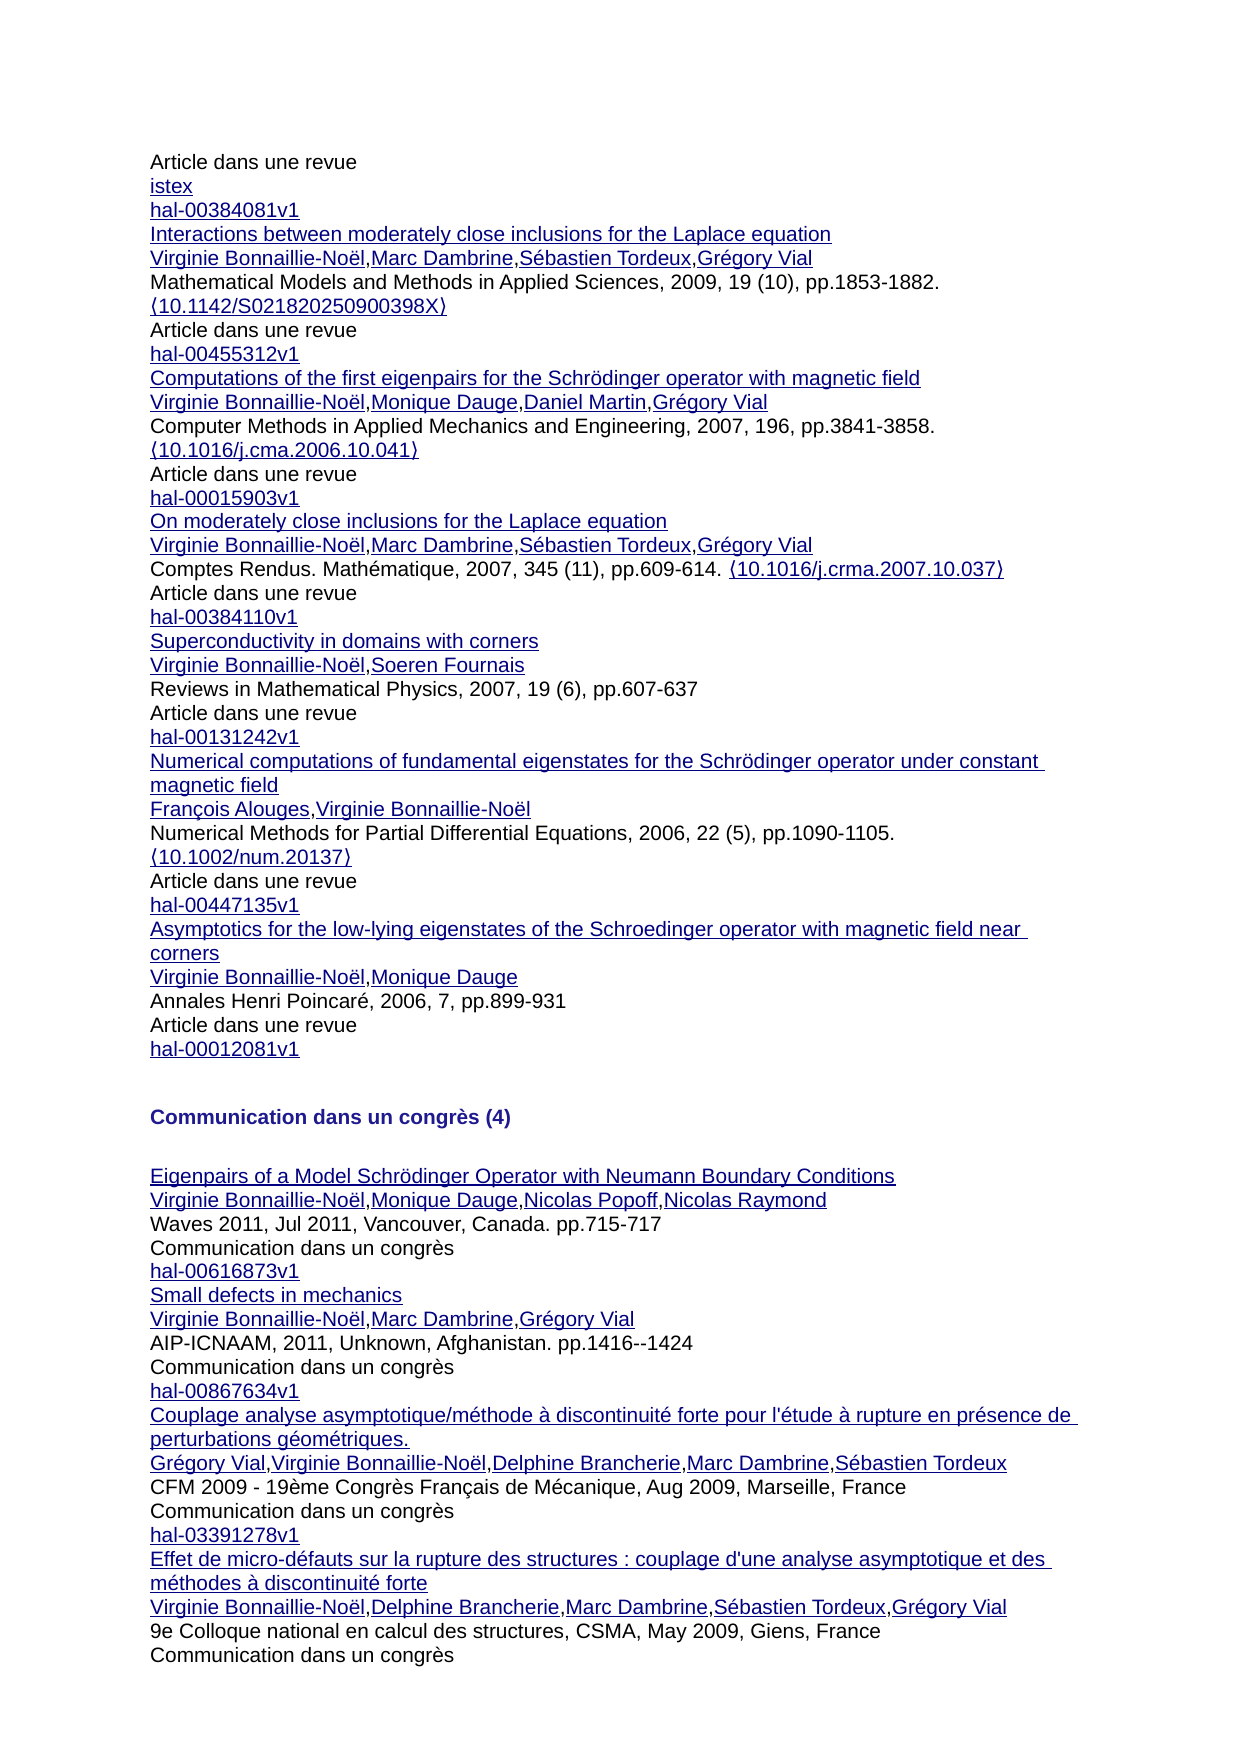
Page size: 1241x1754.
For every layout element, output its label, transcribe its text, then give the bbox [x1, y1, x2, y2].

table_cell Numerical computations of fundamental eigenstates for the Schrödinger operator under constant magnetic field François Alouges,Virginie Bonnaillie-Noël Numerical Methods for Partial Differential Equations, 2006, 22 (5), pp.1090-1105. ⟨10.1002/num.20137⟩ Article dans une revue hal-00447135v1 [150, 749, 1090, 917]
table_cell Computations of the first eigenpairs for the Schrödinger operator with magnetic field Virginie Bonnaillie-Noël,Monique Dauge,Daniel Martin,Grégory Vial Computer Methods in Applied Mechanics and Engineering, 2007, 196, pp.3841-3858. ⟨10.1016/j.cma.2006.10.041⟩ Article dans une revue hal-00015903v1 [150, 366, 1090, 509]
table_cell Superconductivity in domains with corners Virginie Bonnaillie-Noël,Soeren Fournais Reviews in Mathematical Physics, 2007, 19 (6), pp.607-637 Article dans une revue hal-00131242v1 [150, 629, 1090, 749]
table_cell Asymptotics for the low-lying eigenstates of the Schroedinger operator with magnetic field near corners Virginie Bonnaillie-Noël,Monique Dauge Annales Henri Poincaré, 2006, 7, pp.899-931 Article dans une revue hal-00012081v1 [150, 917, 1090, 1060]
table_cell Interactions between moderately close inclusions for the Laplace equation Virginie Bonnaillie-Noël,Marc Dambrine,Sébastien Tordeux,Grégory Vial Mathematical Models and Methods in Applied Sciences, 2009, 19 (10), pp.1853-1882. ⟨10.1142/S021820250900398X⟩ Article dans une revue hal-00455312v1 [150, 222, 1090, 366]
table_header Eigenpairs of a Model Schrödinger Operator with Neumann Boundary Conditions Virginie Bonnaillie-Noël,Monique Dauge,Nicolas Popoff,Nicolas Raymond Waves 2011, Jul 2011, Vancouver, Canada. pp.715-717 Communication dans un congrès hal-00616873v1 [150, 1164, 1090, 1283]
table_cell Article dans une revue istex hal-00384081v1 [150, 150, 1090, 222]
table_cell On moderately close inclusions for the Laplace equation Virginie Bonnaillie-Noël,Marc Dambrine,Sébastien Tordeux,Grégory Vial Comptes Rendus. Mathématique, 2007, 345 (11), pp.609-614. ⟨10.1016/j.crma.2007.10.037⟩ Article dans une revue hal-00384110v1 [150, 509, 1090, 629]
table_cell Effet de micro-défauts sur la rupture des structures : couplage d'une analyse asymptotique et des méthodes à discontinuité forte Virginie Bonnaillie-Noël,Delphine Brancherie,Marc Dambrine,Sébastien Tordeux,Grégory Vial 9e Colloque national en calcul des structures, CSMA, May 2009, Giens, France Communication dans un congrès [150, 1547, 1090, 1667]
table_cell Couplage analyse asymptotique/méthode à discontinuité forte pour l'étude à rupture en présence de perturbations géométriques. Grégory Vial,Virginie Bonnaillie-Noël,Delphine Brancherie,Marc Dambrine,Sébastien Tordeux CFM 2009 - 19ème Congrès Français de Mécanique, Aug 2009, Marseille, France Communication dans un congrès hal-03391278v1 [150, 1403, 1090, 1547]
table_cell Small defects in mechanics Virginie Bonnaillie-Noël,Marc Dambrine,Grégory Vial AIP-ICNAAM, 2011, Unknown, Afghanistan. pp.1416--1424 Communication dans un congrès hal-00867634v1 [150, 1283, 1090, 1403]
subtitle Communication dans un congrès (4) [150, 1105, 1090, 1129]
